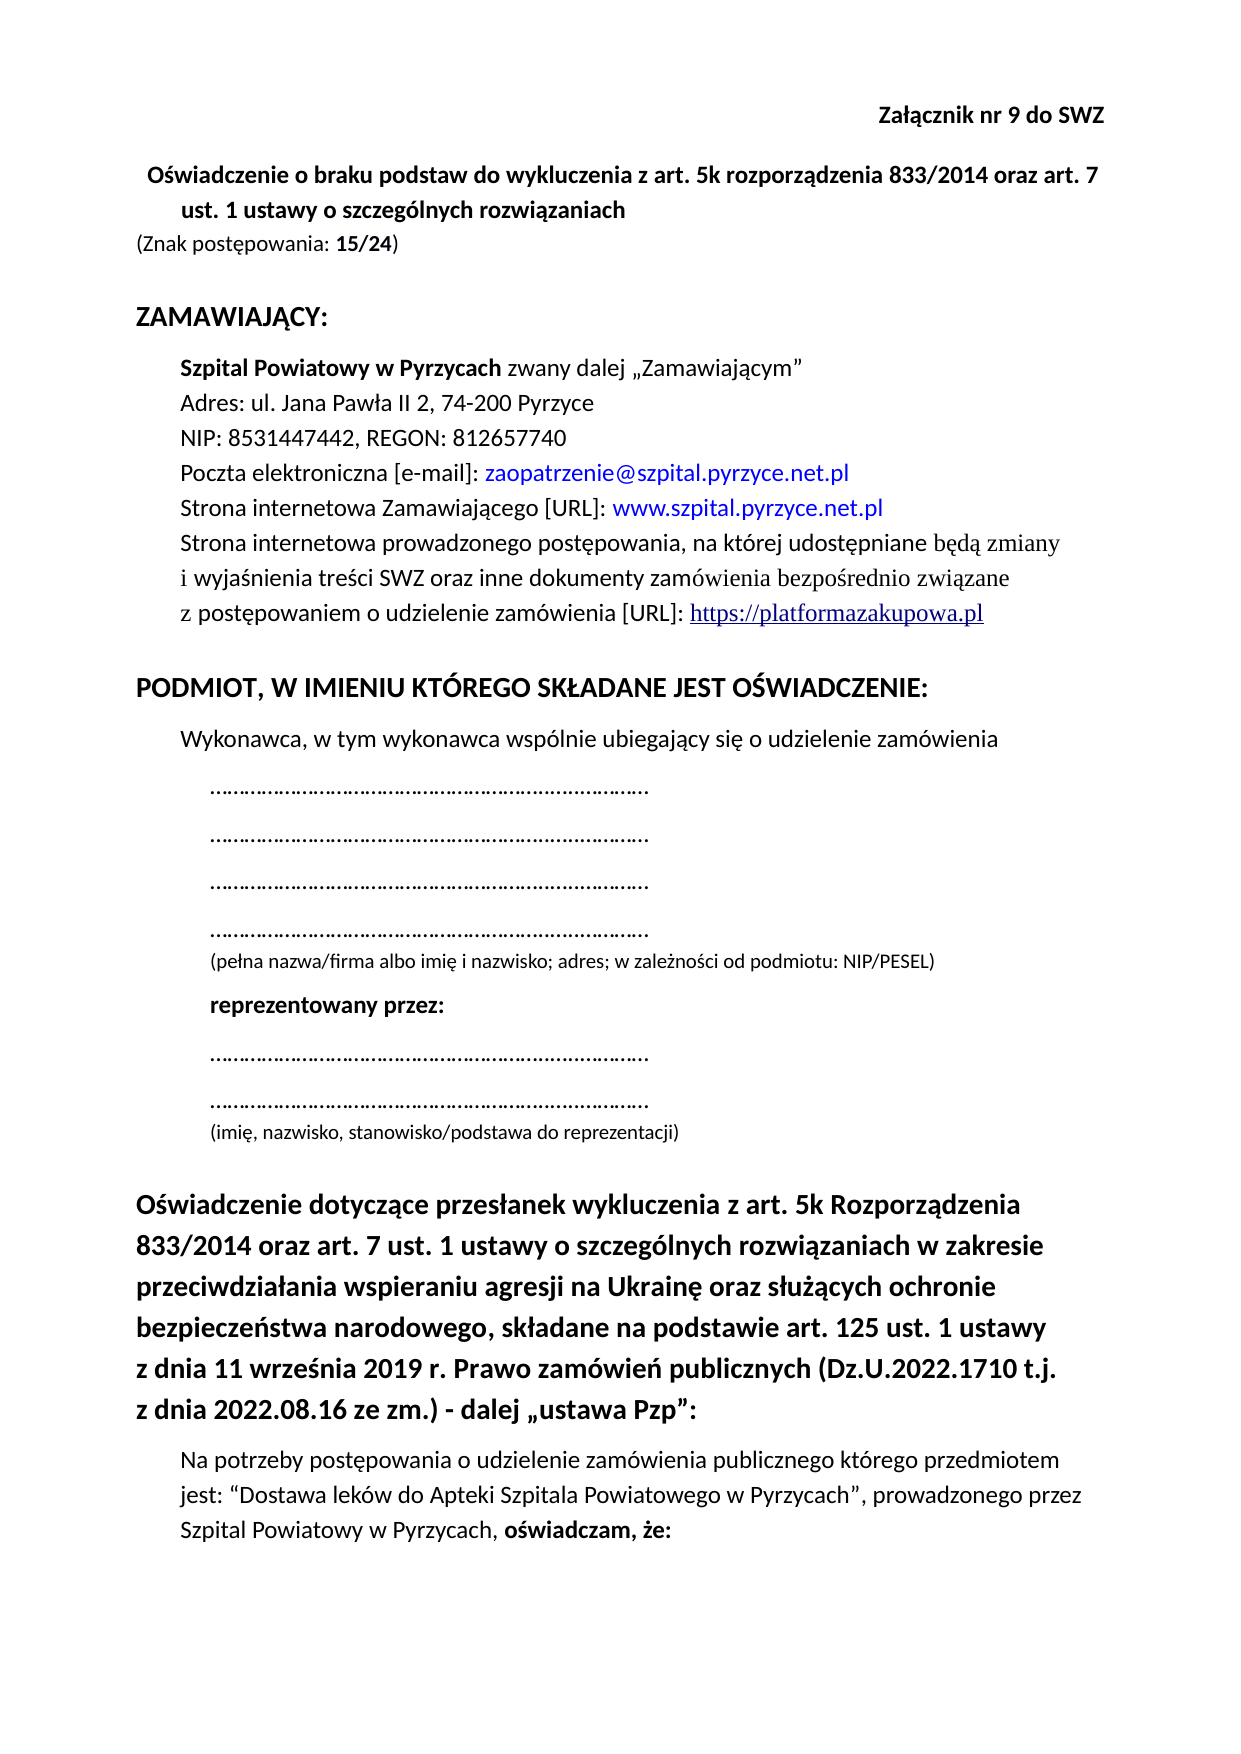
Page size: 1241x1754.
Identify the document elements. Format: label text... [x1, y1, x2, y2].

text (pełna nazwa/firma albo imię i nazwisko; adres; w zależności od podmiotu: NIP/PESEL) [210, 948, 1105, 973]
text Poczta elektroniczna [e-mail]: zaopatrzenie@szpital.pyrzyce.net.pl [180, 457, 1104, 487]
text …………………………………………………..…..………… [210, 1084, 1105, 1115]
text …………………………………………………..…..………… [210, 770, 1105, 801]
text …………………………………………………..…..………… [210, 818, 1105, 848]
text reprezentowany przez: [210, 989, 1104, 1020]
subtitle PODMIOT, W IMIENIU KTÓREGO SKŁADANE JEST OŚWIADCZENIE: [136, 669, 1104, 705]
text Na potrzeby postępowania o udzielenie zamówienia publicznego którego przedmiotem jest: “Dostawa leków do Apteki Szpitala Powiatowego w Pyrzycach”, prowadzonego przez Szpital Powiatowy w Pyrzycach, oświadczam, że: [180, 1444, 1104, 1545]
subtitle Załącznik nr 9 do SWZ [136, 99, 1104, 129]
text Adres: ul. Jana Pawła II 2, 74-200 Pyrzyce [180, 387, 1104, 417]
subtitle ZAMAWIAJĄCY: [136, 298, 1104, 334]
text Strona internetowa Zamawiającego [URL]: www.szpital.pyrzyce.net.pl [180, 492, 1104, 522]
text (imię, nazwisko, stanowisko/podstawa do reprezentacji) [210, 1119, 1104, 1145]
text Strona internetowa prowadzonego postępowania, na której udostępniane będą zmiany i wyjaśnienia treści SWZ oraz inne dokumenty zamówienia bezpośrednio związane z postępowaniem o udzielenie zamówienia [URL]: https://platformazakupowa.pl [180, 527, 1104, 627]
subtitle Oświadczenie dotyczące przesłanek wykluczenia z art. 5k Rozporządzenia 833/2014 oraz art. 7 ust. 1 ustawy o szczególnych rozwiązaniach w zakresie przeciwdziałania wspieraniu agresji na Ukrainę oraz służących ochronie bezpieczeństwa narodowego, składane na podstawie art. 125 ust. 1 ustawy z dnia 11 września 2019 r. Prawo zamówień publicznych (Dz.U.2022.1710 t.j. z dnia 2022.08.16 ze zm.) - dalej „ustawa Pzp”: [136, 1186, 1104, 1427]
subtitle Oświadczenie o braku podstaw do wykluczenia z art. 5k rozporządzenia 833/2014 oraz art. 7 ust. 1 ustawy o szczególnych rozwiązaniach [136, 159, 1104, 224]
text …………………………………………………..…..………… [210, 913, 1105, 943]
text …………………………………………………..…..………… [210, 865, 1105, 896]
text Wykonawca, w tym wykonawca wspólnie ubiegający się o udzielenie zamówienia [180, 723, 1104, 753]
text NIP: 8531447442, REGON: 812657740 [180, 422, 1104, 452]
text (Znak postępowania: 15/24) [136, 229, 1104, 257]
text Szpital Powiatowy w Pyrzycach zwany dalej „Zamawiającym” [180, 352, 1104, 382]
text …………………………………………………..…..………… [210, 1037, 1105, 1068]
